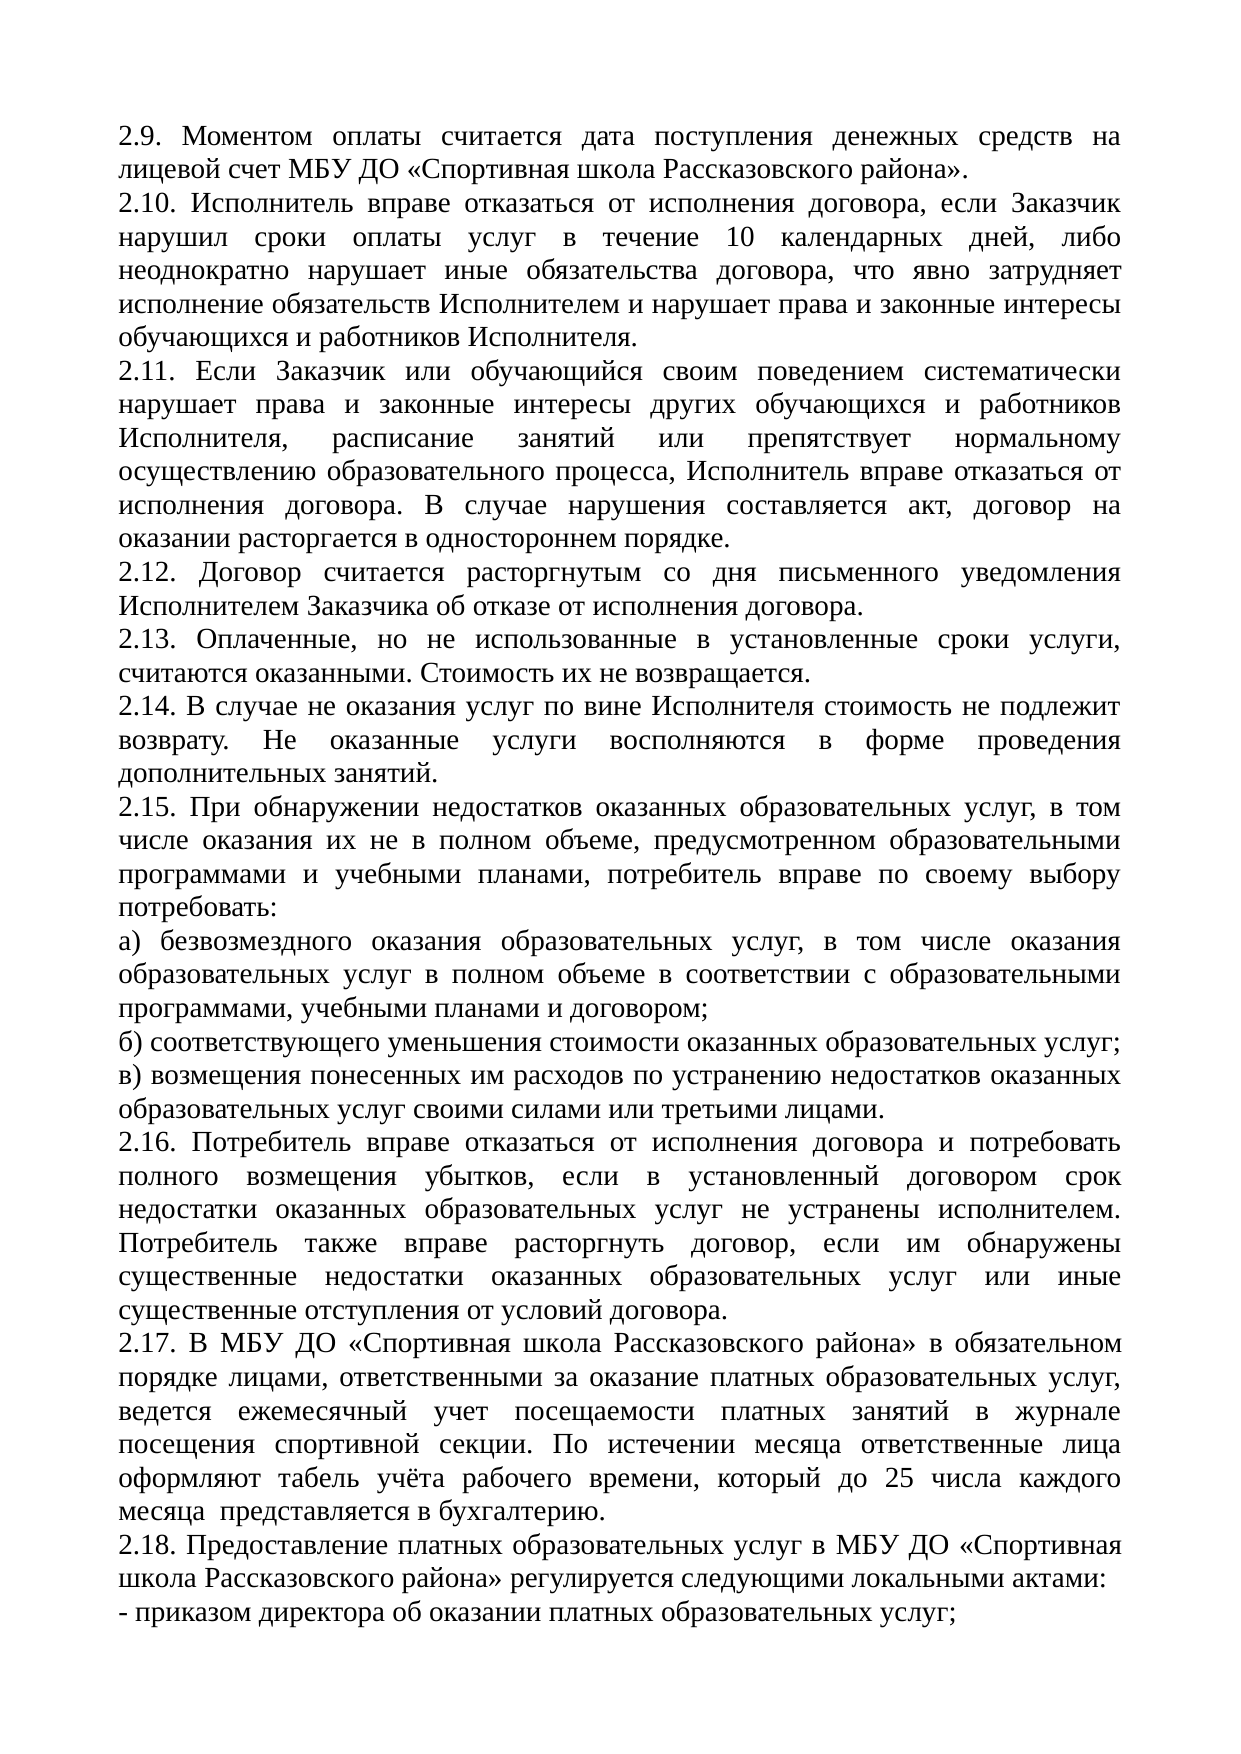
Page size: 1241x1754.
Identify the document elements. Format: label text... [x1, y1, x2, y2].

text а) безвозмездного оказания образовательных услуг, в том числе оказания образовательных услуг в полном объеме в соответствии с образовательными программами, учебными планами и договором; [118, 923, 1122, 1024]
text 2.14. В случае не оказания услуг по вине Исполнителя стоимость не подлежит возврату. Не оказанные услуги восполняются в форме проведения дополнительных занятий. [118, 688, 1122, 789]
text - приказом директора об оказании платных образовательных услуг; [118, 1594, 1122, 1627]
text 2.10. Исполнитель вправе отказаться от исполнения договора, если Заказчик нарушил сроки оплаты услуг в течение 10 календарных дней, либо неоднократно нарушает иные обязательства договора, что явно затрудняет исполнение обязательств Исполнителем и нарушает права и законные интересы обучающихся и работников Исполнителя. [118, 185, 1122, 353]
text в) возмещения понесенных им расходов по устранению недостатков оказанных образовательных услуг своими силами или третьими лицами. [118, 1057, 1122, 1124]
text 2.17. В МБУ ДО «Спортивная школа Рассказовского района» в обязательном порядке лицами, ответственными за оказание платных образовательных услуг, ведется ежемесячный учет посещаемости платных занятий в журнале посещения спортивной секции. По истечении месяца ответственные лица оформляют табель учёта рабочего времени, который до 25 числа каждого месяца представляется в бухгалтерию. [118, 1326, 1122, 1527]
text 2.16. Потребитель вправе отказаться от исполнения договора и потребовать полного возмещения убытков, если в установленный договором срок недостатки оказанных образовательных услуг не устранены исполнителем. Потребитель также вправе расторгнуть договор, если им обнаружены существенные недостатки оказанных образовательных услуг или иные существенные отступления от условий договора. [118, 1124, 1122, 1326]
text 2.15. При обнаружении недостатков оказанных образовательных услуг, в том числе оказания их не в полном объеме, предусмотренном образовательными программами и учебными планами, потребитель вправе по своему выбору потребовать: [118, 789, 1122, 923]
text 2.13. Оплаченные, но не использованные в установленные сроки услуги, считаются оказанными. Стоимость их не возвращается. [118, 621, 1122, 688]
text 2.12. Договор считается расторгнутым со дня письменного уведомления Исполнителем Заказчика об отказе от исполнения договора. [118, 554, 1122, 621]
text 2.18. Предоставление платных образовательных услуг в МБУ ДО «Спортивная школа Рассказовского района» регулируется следующими локальными актами: [118, 1527, 1122, 1594]
text б) соответствующего уменьшения стоимости оказанных образовательных услуг; [118, 1024, 1122, 1057]
text 2.11. Если Заказчик или обучающийся своим поведением систематически нарушает права и законные интересы других обучающихся и работников Исполнителя, расписание занятий или препятствует нормальному осуществлению образовательного процесса, Исполнитель вправе отказаться от исполнения договора. В случае нарушения составляется акт, договор на оказании расторгается в одностороннем порядке. [118, 353, 1122, 554]
text 2.9. Моментом оплаты считается дата поступления денежных средств на лицевой счет МБУ ДО «Спортивная школа Рассказовского района». [118, 118, 1122, 185]
